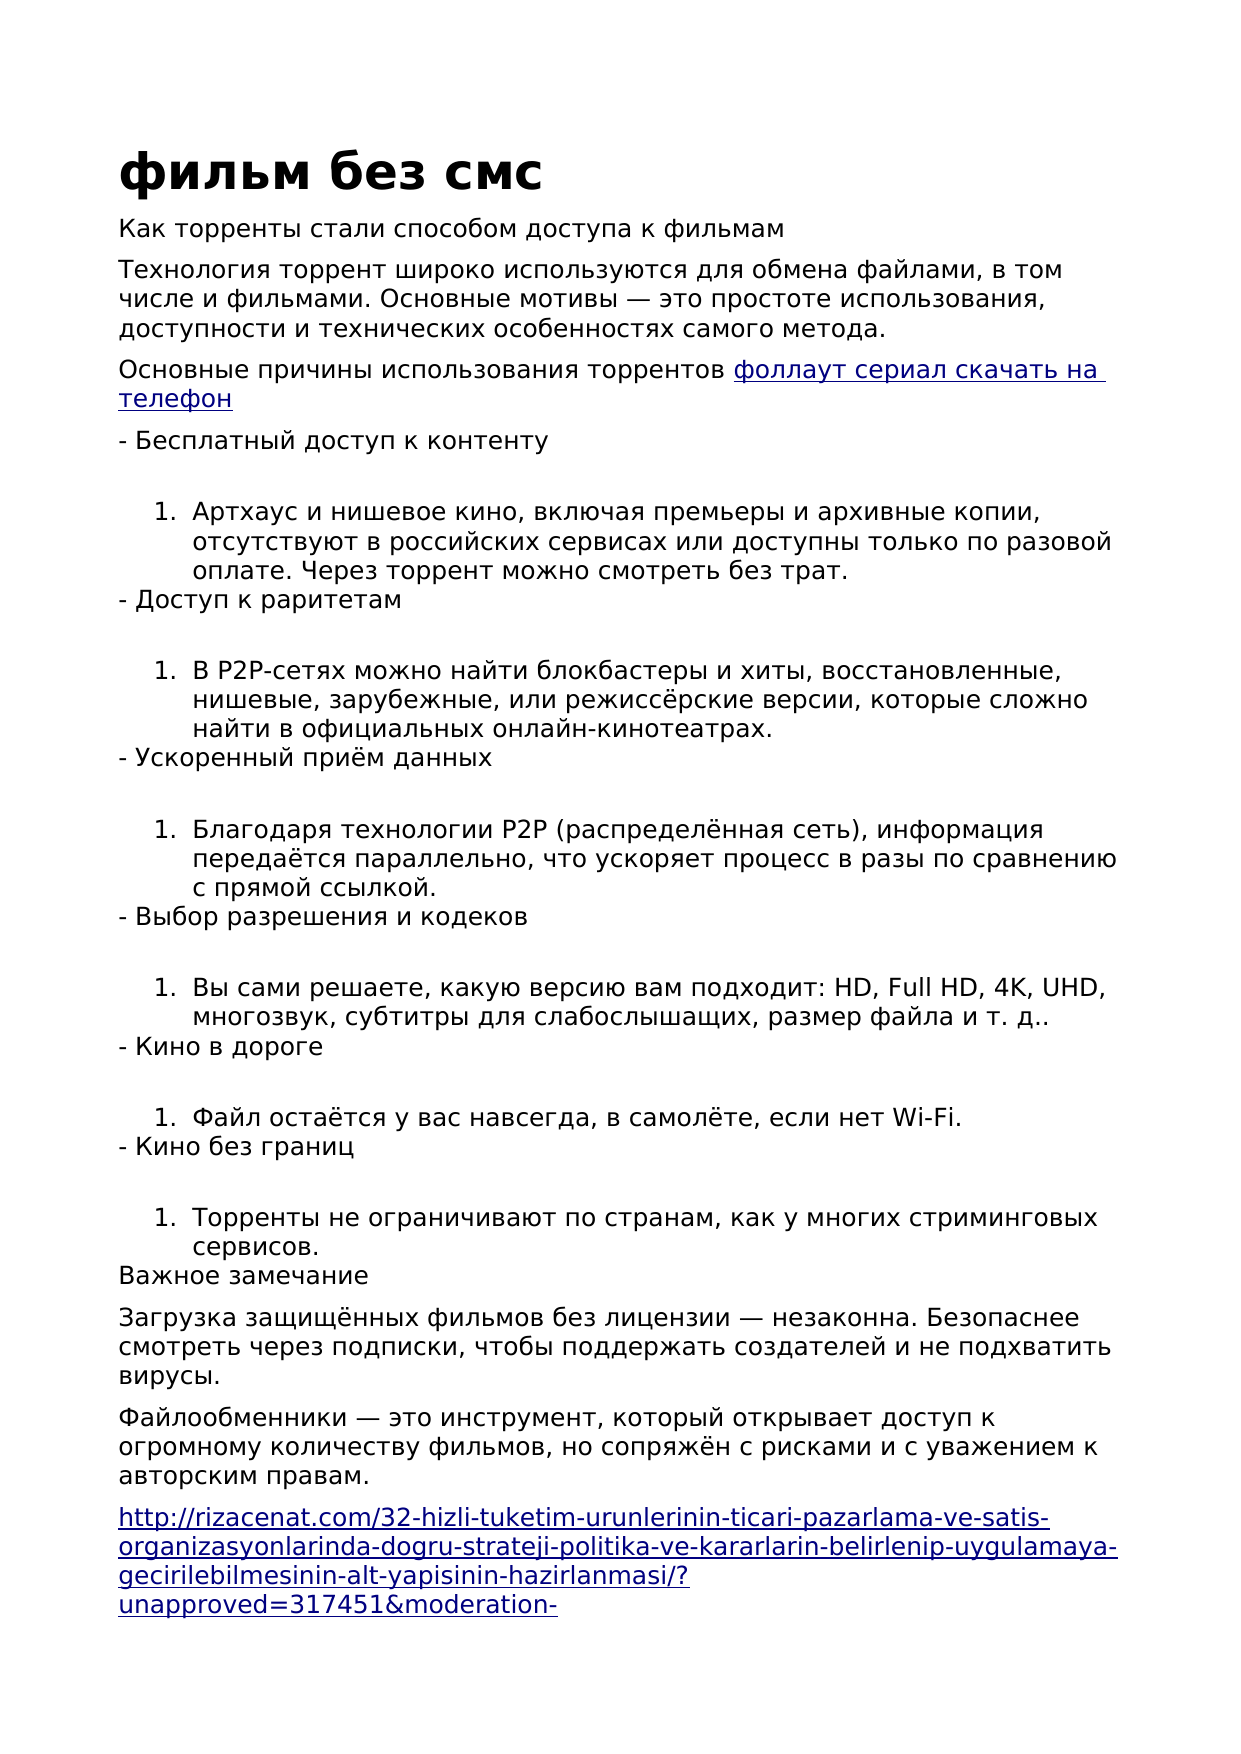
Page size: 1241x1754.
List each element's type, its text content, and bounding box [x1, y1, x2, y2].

list Благодаря технологии P2P (распределённая сеть), информация передаётся параллельно, что ускоряет процесс в разы по сравнению с прямой ссылкой. [177, 815, 1122, 902]
list Файл остаётся у вас навсегда, в самолёте, если нет Wi-Fi. [177, 1103, 1122, 1132]
text - Доступ к раритетам [118, 585, 1122, 614]
list Артхаус и нишевое кино, включая премьеры и архивные копии, отсутствуют в российских сервисах или доступны только по разовой оплате. Через торрент можно смотреть без трат. [177, 497, 1122, 585]
text Как торренты стали способом доступа к фильмам [118, 214, 1122, 243]
text - Ускоренный приём данных [118, 744, 1122, 773]
text Основные причины использования торрентов фоллаут сериал скачать на телефон [118, 356, 1122, 414]
text - Кино в дороге [118, 1032, 1122, 1061]
text Важное замечание [118, 1262, 1122, 1291]
list В P2P-сетях можно найти блокбастеры и хиты, восстановленные, нишевые, зарубежные, или режиссёрские версии, которые сложно найти в официальных онлайн-кинотеатрах. [177, 656, 1122, 744]
text - Выбор разрешения и кодеков [118, 902, 1122, 931]
list Вы сами решаете, какую версию вам подходит: HD, Full HD, 4K, UHD, многозвук, субтитры для слабослышащих, размер файла и т. д.. [177, 973, 1122, 1032]
list Торренты не ограничивают по странам, как у многих стриминговых сервисов. [177, 1203, 1122, 1262]
text Технология торрент широко используются для обмена файлами, в том числе и фильмами. Основные мотивы — это простоте использования, доступности и технических особенностях самого метода. [118, 256, 1122, 343]
text Файлообменники — это инструмент, который открывает доступ к огромному количеству фильмов, но сопряжён с рисками и с уважением к авторским правам. [118, 1403, 1122, 1491]
text Загрузка защищённых фильмов без лицензии — незаконна. Безопаснее смотреть через подписки, чтобы поддержать создателей и не подхватить вирусы. [118, 1303, 1122, 1391]
subtitle фильм без смс [118, 143, 1122, 201]
text - Кино без границ [118, 1132, 1122, 1161]
text http://rizacenat.com/32-hizli-tuketim-urunlerinin-ticari-pazarlama-ve-satis-organizasyonlarinda-dogru-strateji-politika-ve-kararlarin-belirlenip-uygulamaya-gecirilebilmesinin-alt-yapisinin-hazirlanmasi/?unapproved=317451&moderation- [118, 1503, 1122, 1620]
text - Бесплатный доступ к контенту [118, 426, 1122, 456]
